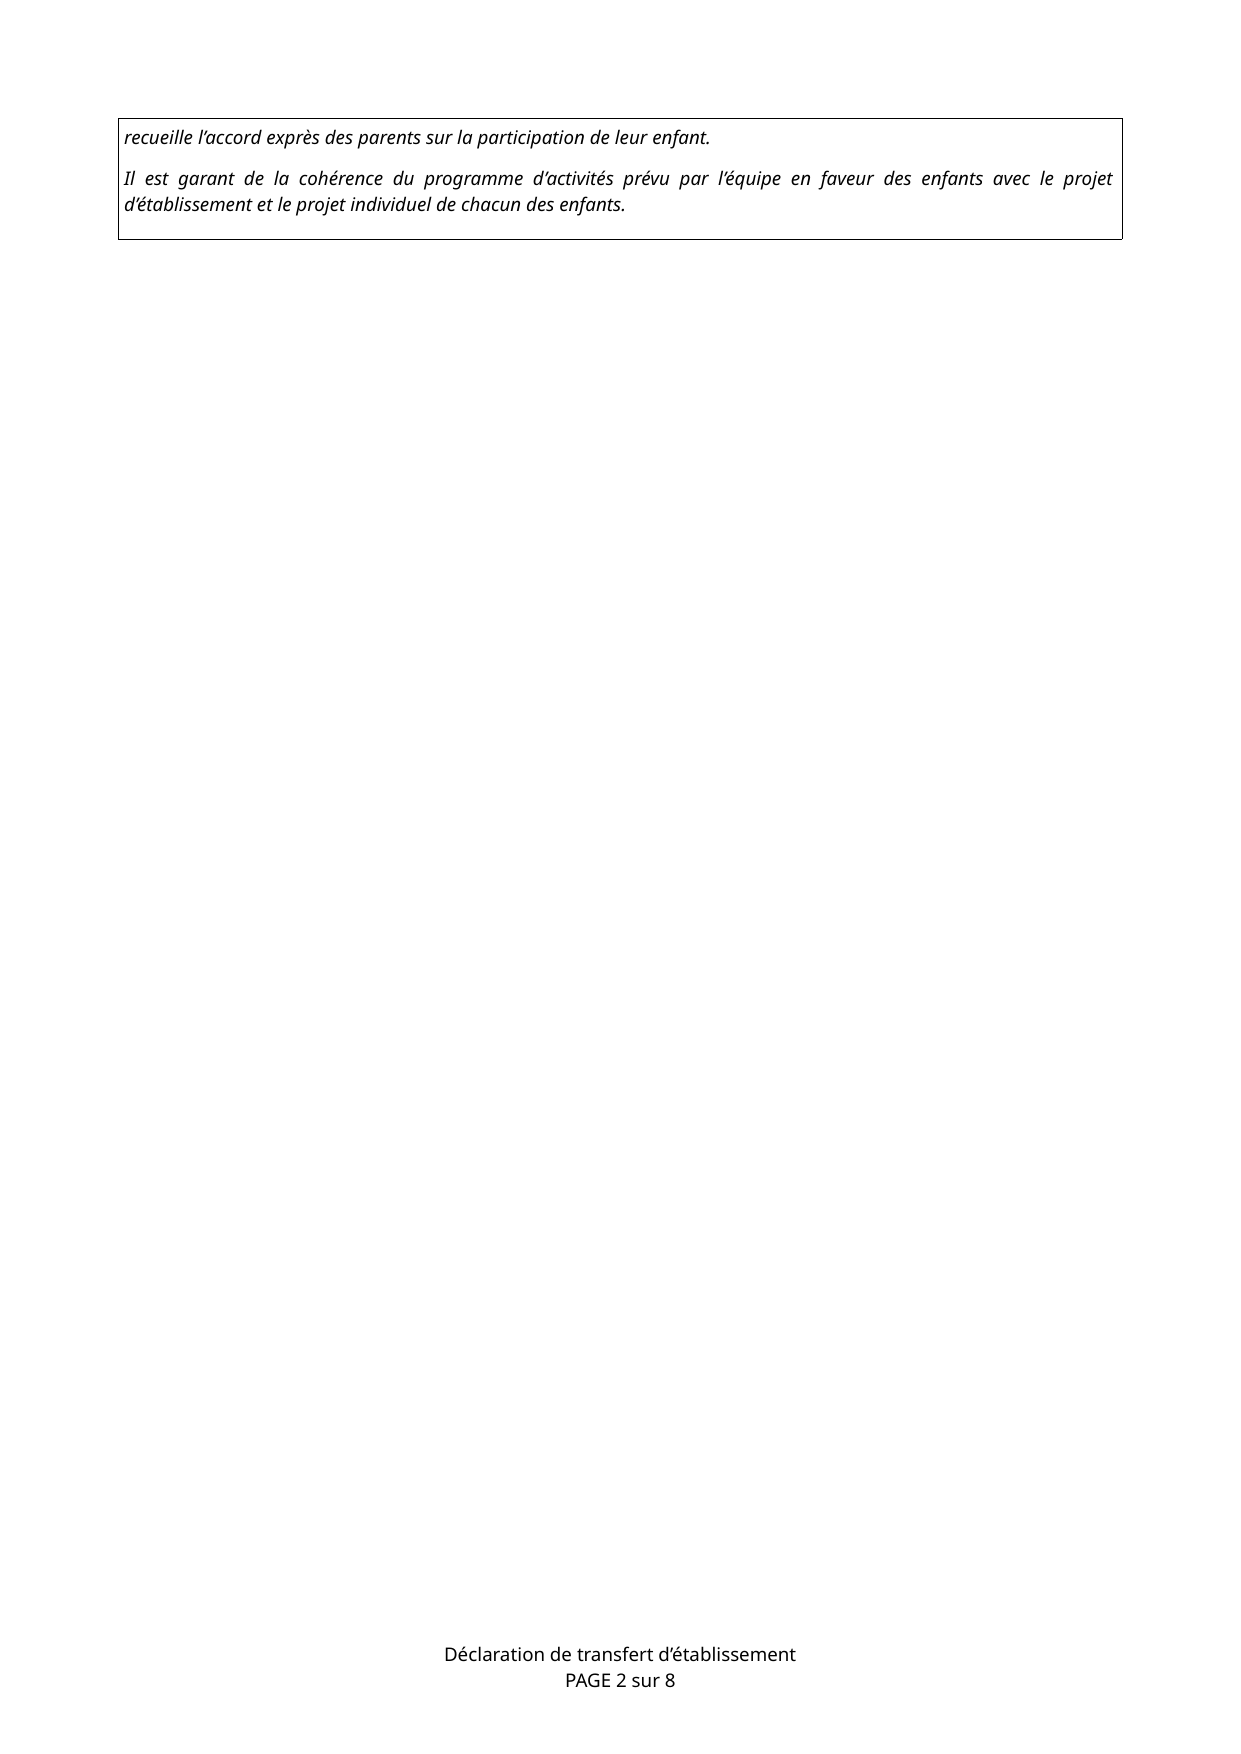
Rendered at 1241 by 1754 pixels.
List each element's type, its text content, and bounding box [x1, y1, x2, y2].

table_header recueille l’accord exprès des parents sur la participation de leur enfant. Il est garant de la cohérence du programme d’activités prévu par l’équipe en faveur des enfants avec le projet d’établissement et le projet individuel de chacun des enfants. [119, 119, 1122, 239]
